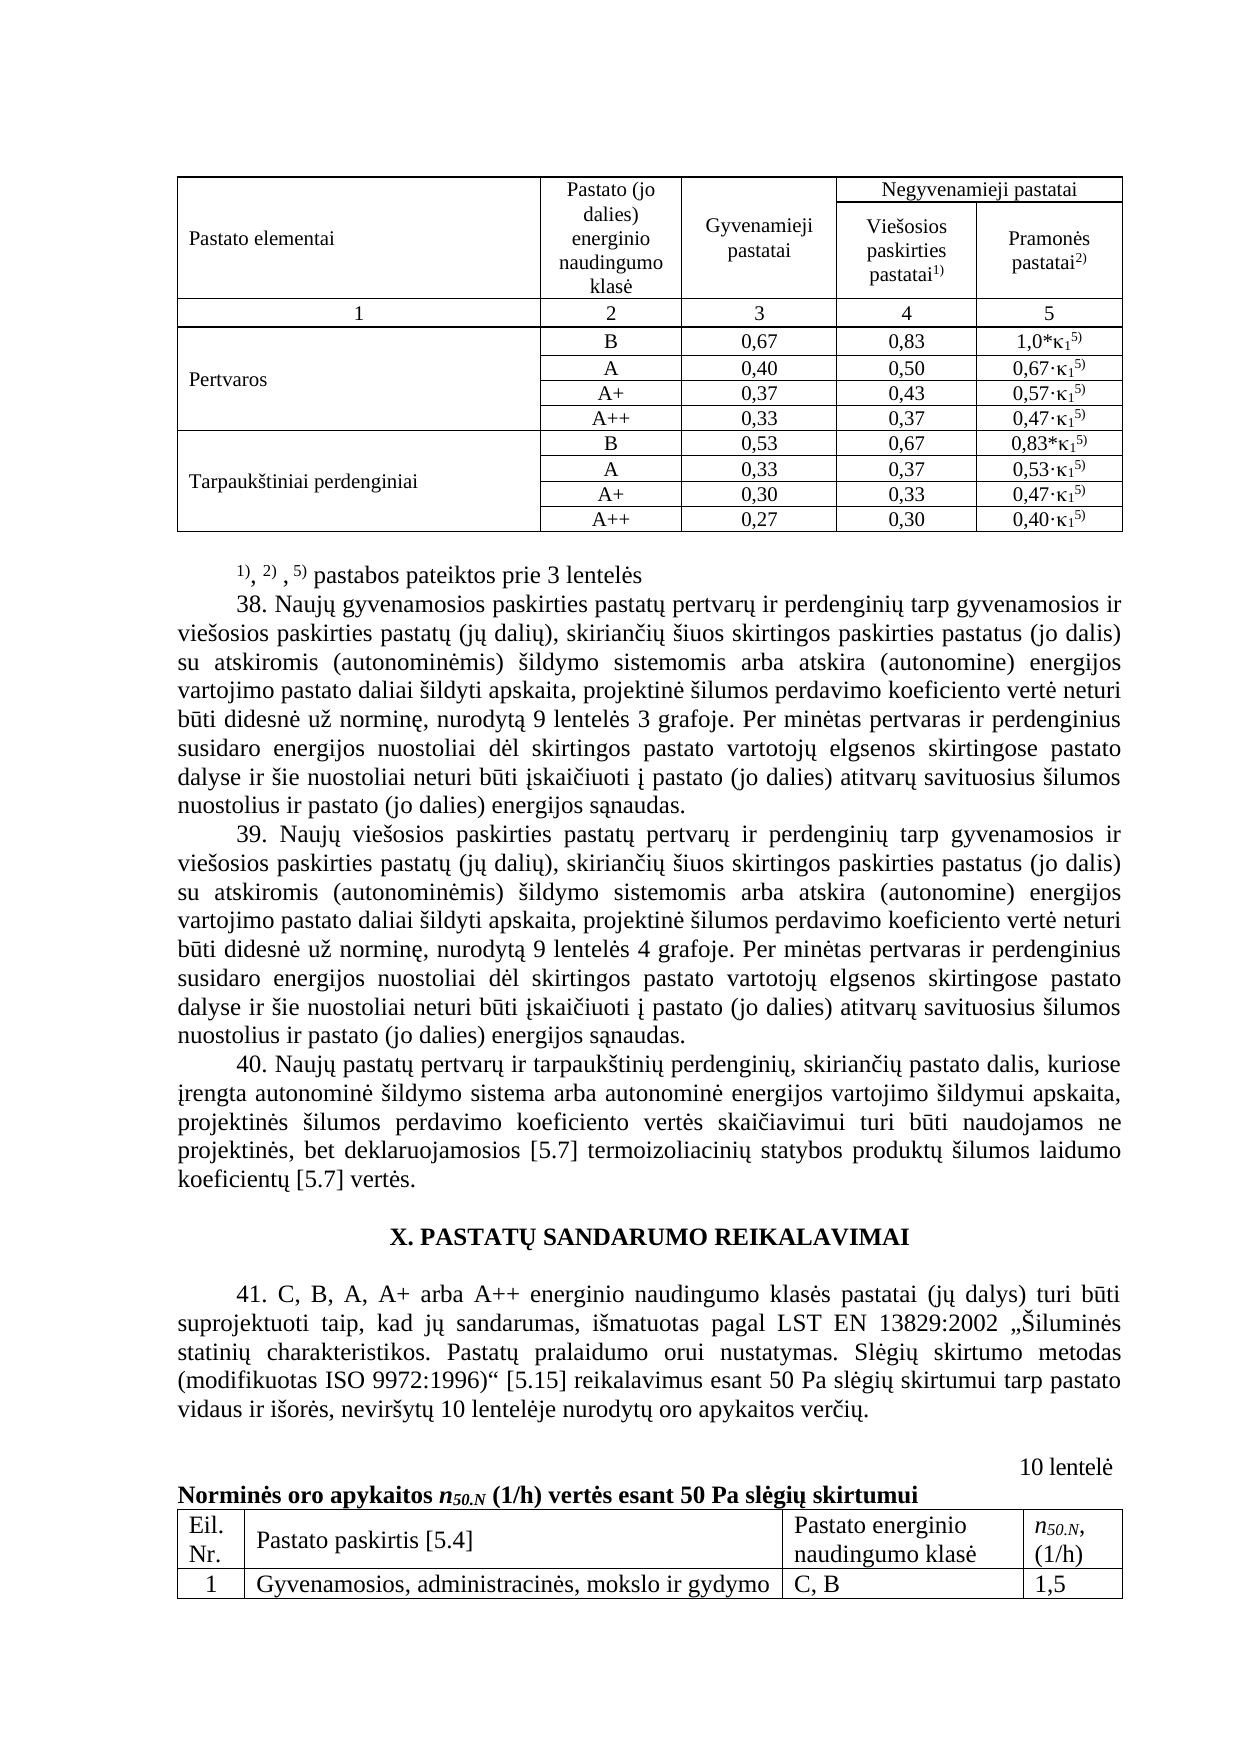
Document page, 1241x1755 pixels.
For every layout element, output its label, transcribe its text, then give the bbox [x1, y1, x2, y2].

table_cell 0,27 [682, 507, 836, 531]
table_cell 5 [977, 299, 1122, 326]
table_cell 0,37 [682, 381, 836, 405]
table_cell 0,47·15) [977, 482, 1122, 506]
table_cell A++ [541, 406, 681, 430]
table_cell 0,53 [682, 431, 836, 455]
table_header n50.N, (1/h) [1024, 1510, 1122, 1568]
table_cell B [541, 328, 681, 355]
table_cell 0,57·15) [977, 381, 1122, 405]
text Norminės oro apykaitos n50.N (1/h) vertės esant 50 Pa slėgių skirtumui [177, 1481, 1122, 1509]
table_cell 3 [682, 299, 836, 326]
table_cell A++ [541, 507, 681, 531]
table_cell 0,33 [837, 482, 976, 506]
table_cell 0,67 [837, 431, 976, 455]
table_header Negyvenamieji pastatai [837, 178, 1122, 201]
table_cell 1,0*15) [977, 328, 1122, 355]
table_cell C, B [783, 1569, 1023, 1598]
table_cell Pramonės pastatai2) [977, 203, 1122, 298]
table_cell 0,47·15) [977, 406, 1122, 430]
table_cell 0,67·15) [977, 356, 1122, 380]
table_cell 2 [541, 299, 681, 326]
table_header Eil. Nr. [178, 1510, 244, 1568]
table_header Gyvenamieji pastatai [682, 178, 836, 298]
table_cell 0,83*15) [977, 431, 1122, 455]
table_header Pastato paskirtis [5.4] [245, 1510, 782, 1568]
text 1), 2) , 5) pastabos pateiktos prie 3 lentelės [177, 561, 1122, 589]
table_cell A [541, 456, 681, 481]
table_cell Gyvenamosios, administracinės, mokslo ir gydymo [245, 1569, 782, 1598]
table_header Pastato elementai [178, 178, 540, 298]
text X. Pastatų sandarumo reikalavimai [177, 1222, 1122, 1251]
table_cell Tarpaukštiniai perdenginiai [178, 431, 540, 531]
table_cell 0,37 [837, 456, 976, 481]
table_cell 1 [178, 1569, 244, 1598]
table_cell 0,33 [682, 406, 836, 430]
table_header Pastato (jo dalies) energinio naudingumo klasė [541, 178, 681, 298]
table_cell 0,67 [682, 328, 836, 355]
text 39. Naujų viešosios paskirties pastatų pertvarų ir perdenginių tarp gyvenamosios ir viešosios paskirties pastatų (jų dalių), skiriančių šiuos skirtingos paskirties pastatus (jo dalis) su atskiromis (autonominėmis) šildymo sistemomis arba atskira (autonomine) energijos vartojimo pastato daliai šildyti apskaita, projektinė šilumos perdavimo koeficiento vertė neturi būti didesnė už norminę, nurodytą 9 lentelės 4 grafoje. Per minėtas pertvaras ir perdenginius susidaro energijos nuostoliai dėl skirtingos pastato vartotojų elgsenos skirtingose pastato dalyse ir šie nuostoliai neturi būti įskaičiuoti į pastato (jo dalies) atitvarų savituosius šilumos nuostolius ir pastato (jo dalies) energijos sąnaudas. [177, 819, 1122, 1049]
table_cell 0,40·15) [977, 507, 1122, 531]
table_cell 0,50 [837, 356, 976, 380]
table_cell A+ [541, 381, 681, 405]
text 38. Naujų gyvenamosios paskirties pastatų pertvarų ir perdenginių tarp gyvenamosios ir viešosios paskirties pastatų (jų dalių), skiriančių šiuos skirtingos paskirties pastatus (jo dalis) su atskiromis (autonominėmis) šildymo sistemomis arba atskira (autonomine) energijos vartojimo pastato daliai šildyti apskaita, projektinė šilumos perdavimo koeficiento vertė neturi būti didesnė už norminę, nurodytą 9 lentelės 3 grafoje. Per minėtas pertvaras ir perdenginius susidaro energijos nuostoliai dėl skirtingos pastato vartotojų elgsenos skirtingose pastato dalyse ir šie nuostoliai neturi būti įskaičiuoti į pastato (jo dalies) atitvarų savituosius šilumos nuostolius ir pastato (jo dalies) energijos sąnaudas. [177, 589, 1122, 819]
text 41. C, B, A, A+ arba A++ energinio naudingumo klasės pastatai (jų dalys) turi būti suprojektuoti taip, kad jų sandarumas, išmatuotas pagal LST EN 13829:2002 „Šiluminės statinių charakteristikos. Pastatų pralaidumo orui nustatymas. Slėgių skirtumo metodas (modifikuotas ISO 9972:1996)“ [5.15] reikalavimus esant 50 Pa slėgių skirtumui tarp pastato vidaus ir išorės, neviršytų 10 lentelėje nurodytų oro apykaitos verčių. [177, 1279, 1122, 1423]
text 40. Naujų pastatų pertvarų ir tarpaukštinių perdenginių, skiriančių pastato dalis, kuriose įrengta autonominė šildymo sistema arba autonominė energijos vartojimo šildymui apskaita, projektinės šilumos perdavimo koeficiento vertės skaičiavimui turi būti naudojamos ne projektinės, bet deklaruojamosios [5.7] termoizoliacinių statybos produktų šilumos laidumo koeficientų [5.7] vertės. [177, 1049, 1122, 1193]
text 10 lentelė [177, 1452, 1122, 1481]
table_cell 0,43 [837, 381, 976, 405]
table_cell 4 [837, 299, 976, 326]
table_cell 1,5 [1024, 1569, 1122, 1598]
table_cell Viešosios paskirties pastatai1) [837, 203, 976, 298]
table_cell 0,53·15) [977, 456, 1122, 481]
table_header Pastato energinio naudingumo klasė [783, 1510, 1023, 1568]
table_cell 0,83 [837, 328, 976, 355]
table_cell 0,30 [682, 482, 836, 506]
table_cell 0,33 [682, 456, 836, 481]
table_cell A [541, 356, 681, 380]
table_cell 0,30 [837, 507, 976, 531]
table_cell 0,37 [837, 406, 976, 430]
table_cell 1 [178, 299, 540, 326]
table_cell Pertvaros [178, 328, 540, 430]
table_cell B [541, 431, 681, 455]
table_cell 0,40 [682, 356, 836, 380]
table_cell A+ [541, 482, 681, 506]
